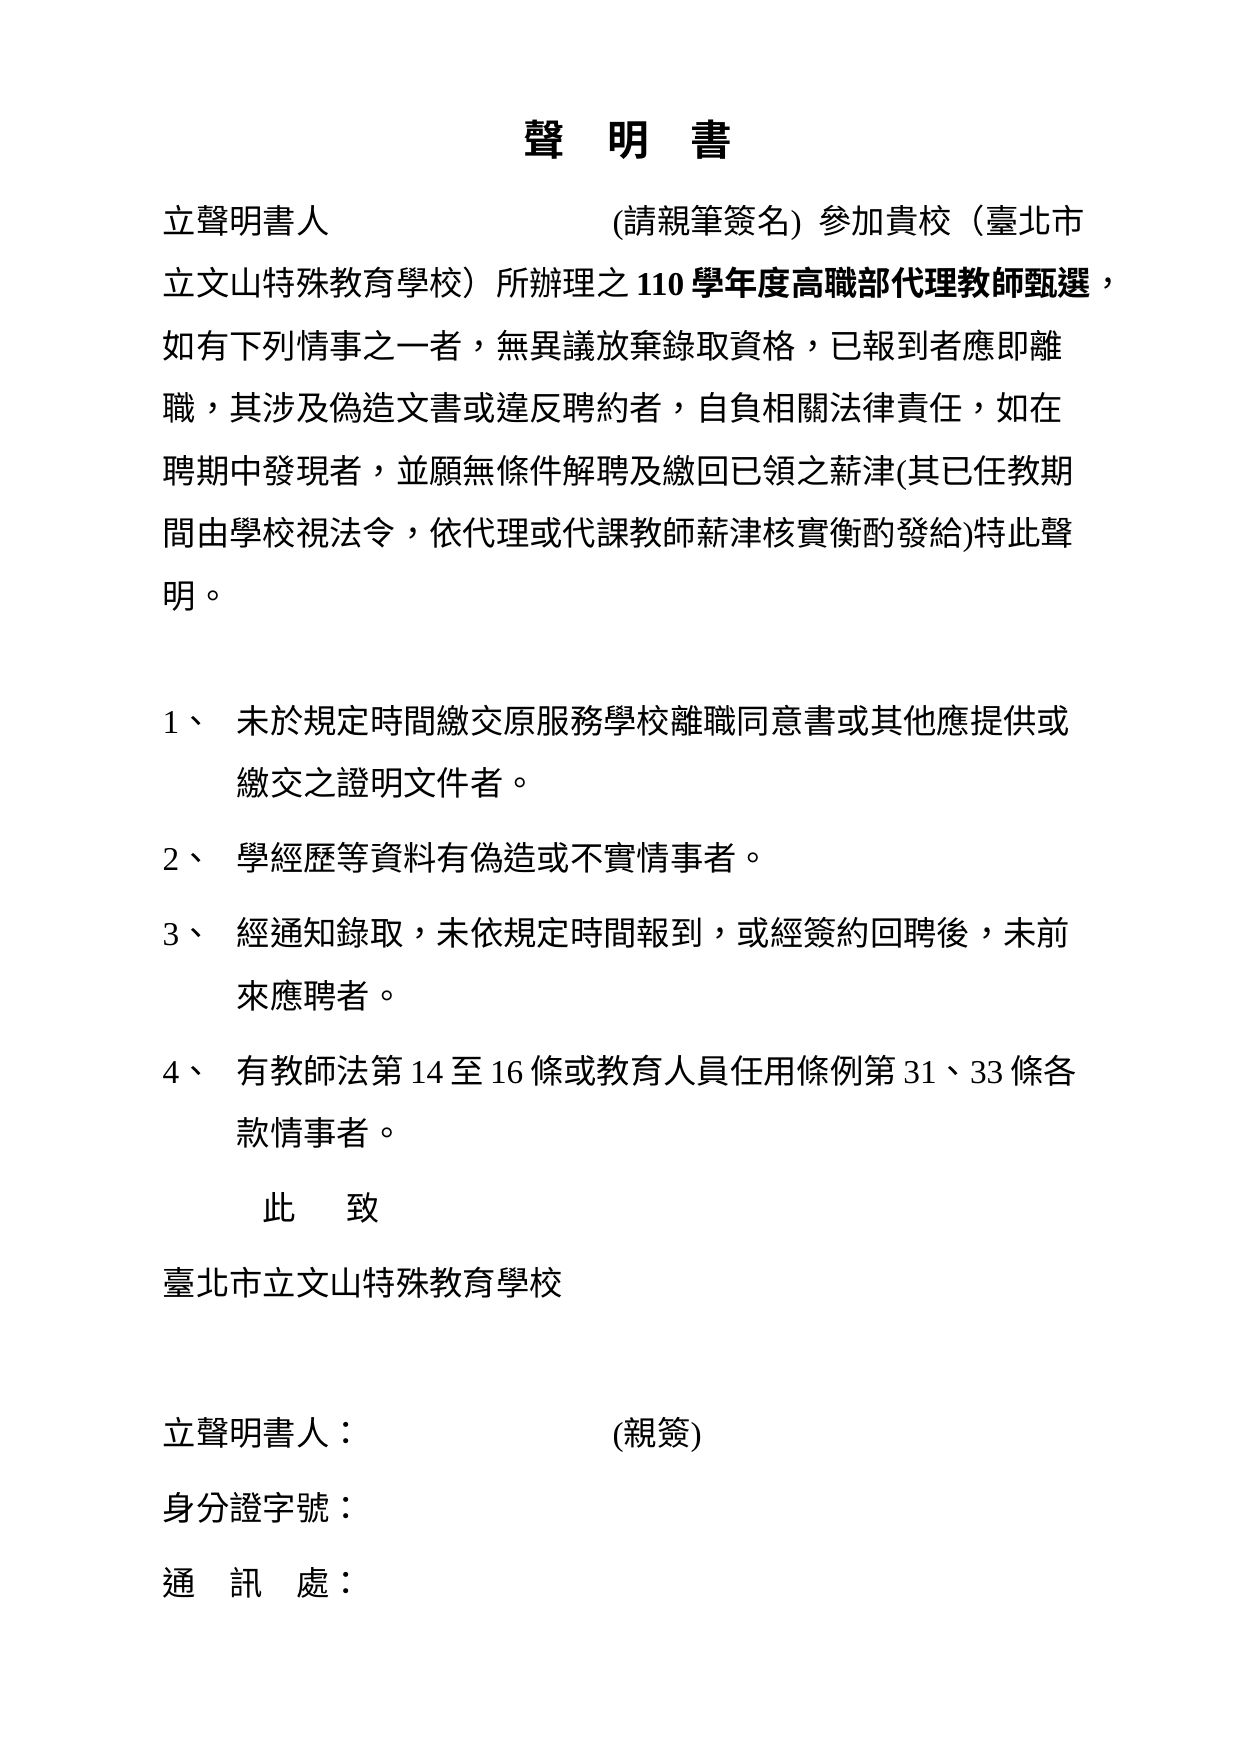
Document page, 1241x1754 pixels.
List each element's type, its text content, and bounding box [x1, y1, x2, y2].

list 學經歷等資料有偽造或不實情事者。 [162, 814, 1093, 877]
list 經通知錄取，未依規定時間報到，或經簽約回聘後，未前來應聘者。 [162, 889, 1093, 1014]
text 立聲明書人： (親簽) [162, 1389, 1093, 1452]
text 通 訊 處： [162, 1539, 1093, 1602]
text 立聲明書人 (請親筆簽名) 參加貴校（臺北市立文山特殊教育學校）所辦理之110學年度高職部代理教師甄選，如有下列情事之一者，無異議放棄錄取資格，已報到者應即離職，其涉及偽造文書或違反聘約者，自負相關法律責任，如在聘期中發現者，並願無條件解聘及繳回已領之薪津(其已任教期間由學校視法令，依代理或代課教師薪津核實衡酌發給)特此聲明。 [162, 177, 1093, 614]
text 聲 明 書 [162, 96, 1093, 158]
list 有教師法第14至16條或教育人員任用條例第31、33條各款情事者。 [162, 1027, 1093, 1152]
list 未於規定時間繳交原服務學校離職同意書或其他應提供或繳交之證明文件者。 [162, 677, 1093, 802]
text 臺北市立文山特殊教育學校 [162, 1239, 1093, 1302]
text 此 致 [162, 1164, 1093, 1227]
text 身分證字號： [162, 1464, 1093, 1527]
